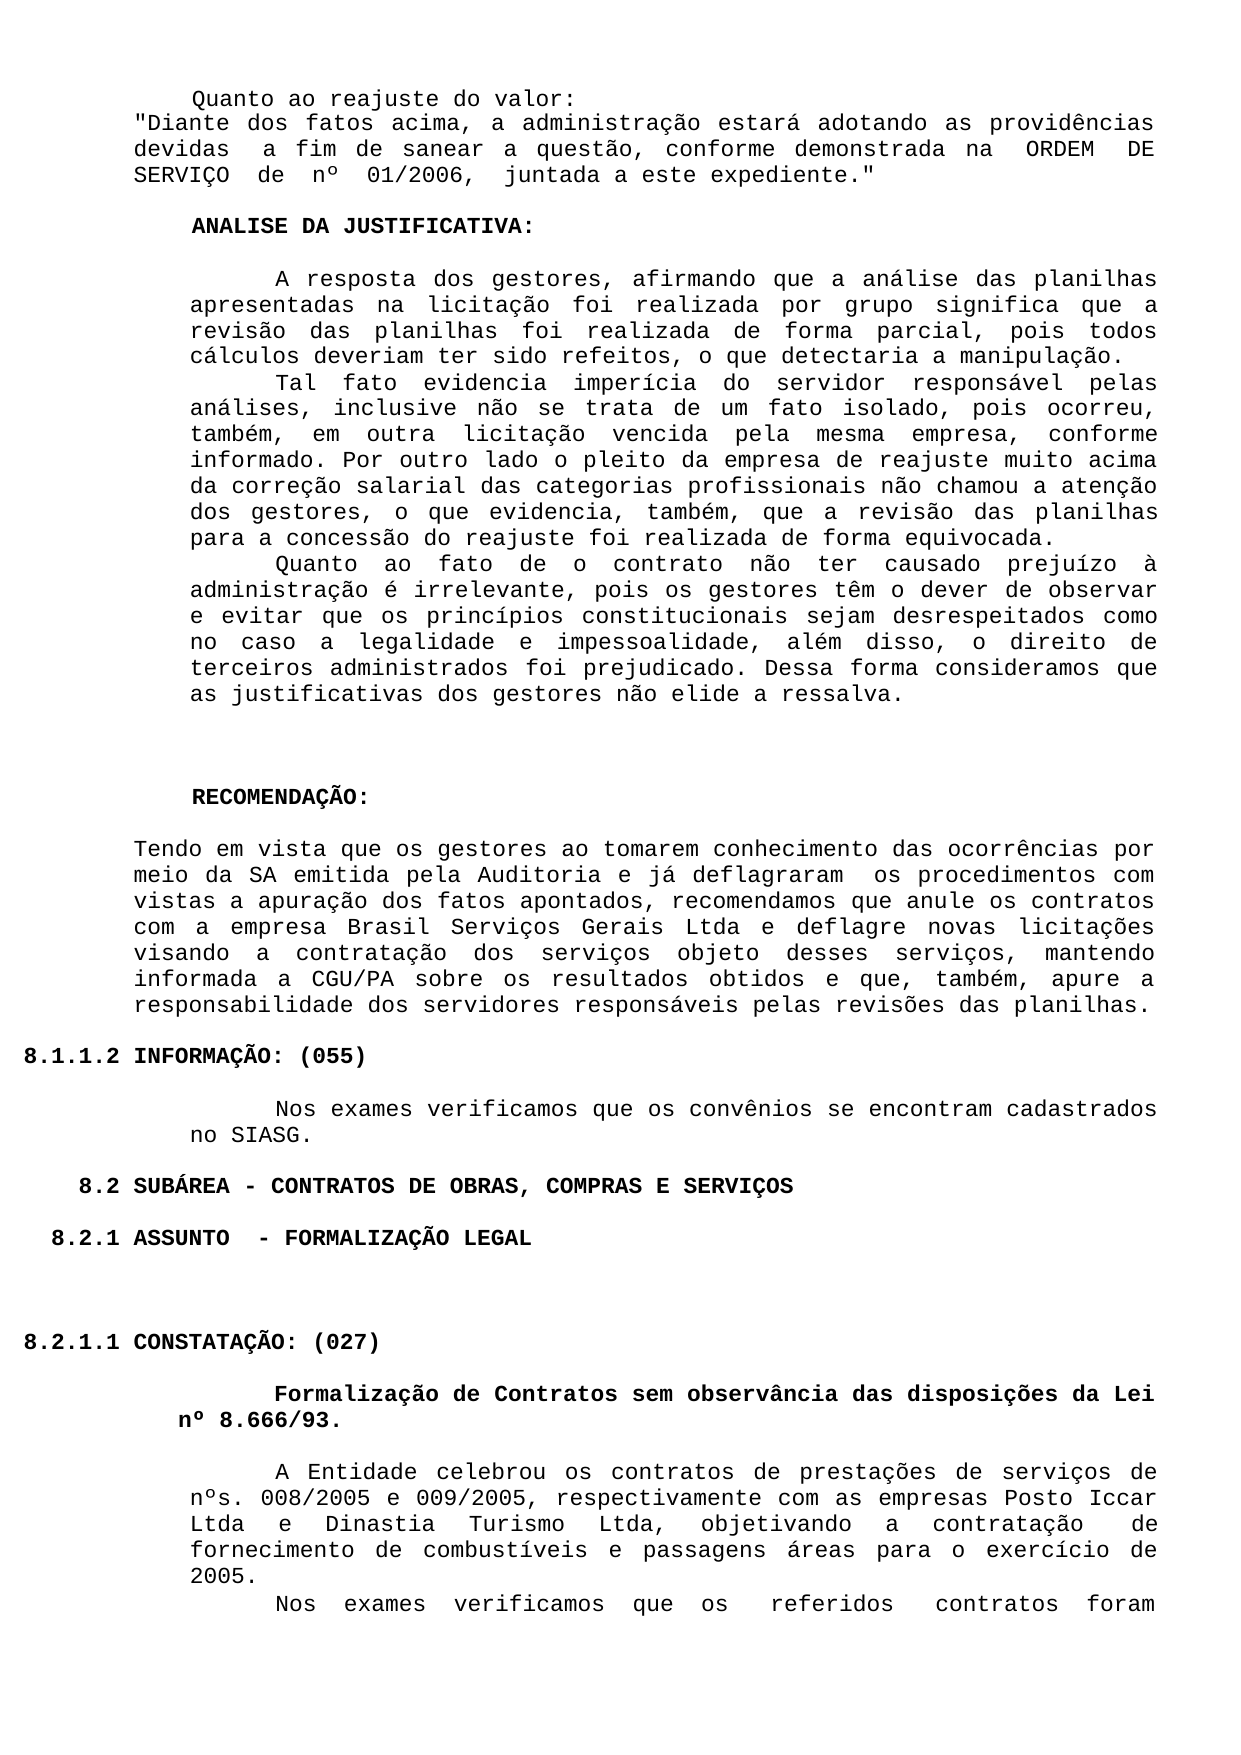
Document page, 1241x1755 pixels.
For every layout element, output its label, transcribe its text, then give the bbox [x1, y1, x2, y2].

text "Diante dos fatos acima, a administração estará adotando as providências devidas a fim de sanear a questão, conforme demonstrada na ORDEM DE SERVIÇO de nº 01/2006, juntada a este expediente." [133, 111, 1155, 189]
list INFORMAÇÃO: (055) [23, 1045, 1193, 1071]
text Quanto ao fato de o contrato não ter causado prejuízo à administração é irrelevante, pois os gestores têm o dever de observar e evitar que os princípios constitucionais sejam desrespeitados como no caso a legalidade e impessoalidade, além disso, o direito de terceiros administrados foi prejudicado. Dessa forma consideramos que as justificativas dos gestores não elide a ressalva. [189, 552, 1158, 708]
subtitle ANALISE DA JUSTIFICATIVA: [192, 214, 1193, 241]
text Quanto ao reajuste do valor: [192, 86, 1193, 111]
text A resposta dos gestores, afirmando que a análise das planilhas apresentadas na licitação foi realizada por grupo significa que a revisão das planilhas foi realizada de forma parcial, pois todos cálculos deveriam ter sido refeitos, o que detectaria a manipulação. [189, 267, 1158, 371]
text Nos exames verificamos que os convênios se encontram cadastrados no SIASG. [189, 1097, 1158, 1149]
text Nos exames verificamos que os referidos contratos foram [275, 1590, 1193, 1616]
text Formalização de Contratos sem observância das disposições da Lei nº 8.666/93. [178, 1382, 1155, 1434]
list ASSUNTO - FORMALIZAÇÃO LEGAL [51, 1226, 1193, 1252]
list CONSTATAÇÃO: (027) [23, 1330, 1193, 1356]
subtitle RECOMENDAÇÃO: [192, 785, 1193, 811]
list SUBÁREA - CONTRATOS DE OBRAS, COMPRAS E SERVIÇOS [78, 1174, 1193, 1200]
text Tendo em vista que os gestores ao tomarem conhecimento das ocorrências por meio da SA emitida pela Auditoria e já deflagraram os procedimentos com vistas a apuração dos fatos apontados, recomendamos que anule os contratos com a empresa Brasil Serviços Gerais Ltda e deflagre novas licitações visando a contratação dos serviços objeto desses serviços, mantendo informada a CGU/PA sobre os resultados obtidos e que, também, apure a responsabilidade dos servidores responsáveis pelas revisões das planilhas. [133, 838, 1155, 1019]
text Tal fato evidencia imperícia do servidor responsável pelas análises, inclusive não se trata de um fato isolado, pois ocorreu, também, em outra licitação vencida pela mesma empresa, conforme informado. Por outro lado o pleito da empresa de reajuste muito acima da correção salarial das categorias profissionais não chamou a atenção dos gestores, o que evidencia, também, que a revisão das planilhas para a concessão do reajuste foi realizada de forma equivocada. [189, 371, 1158, 552]
text A Entidade celebrou os contratos de prestações de serviços de nºs. 008/2005 e 009/2005, respectivamente com as empresas Posto Iccar Ltda e Dinastia Turismo Ltda, objetivando a contratação de fornecimento de combustíveis e passagens áreas para o exercício de 2005. [189, 1461, 1158, 1590]
